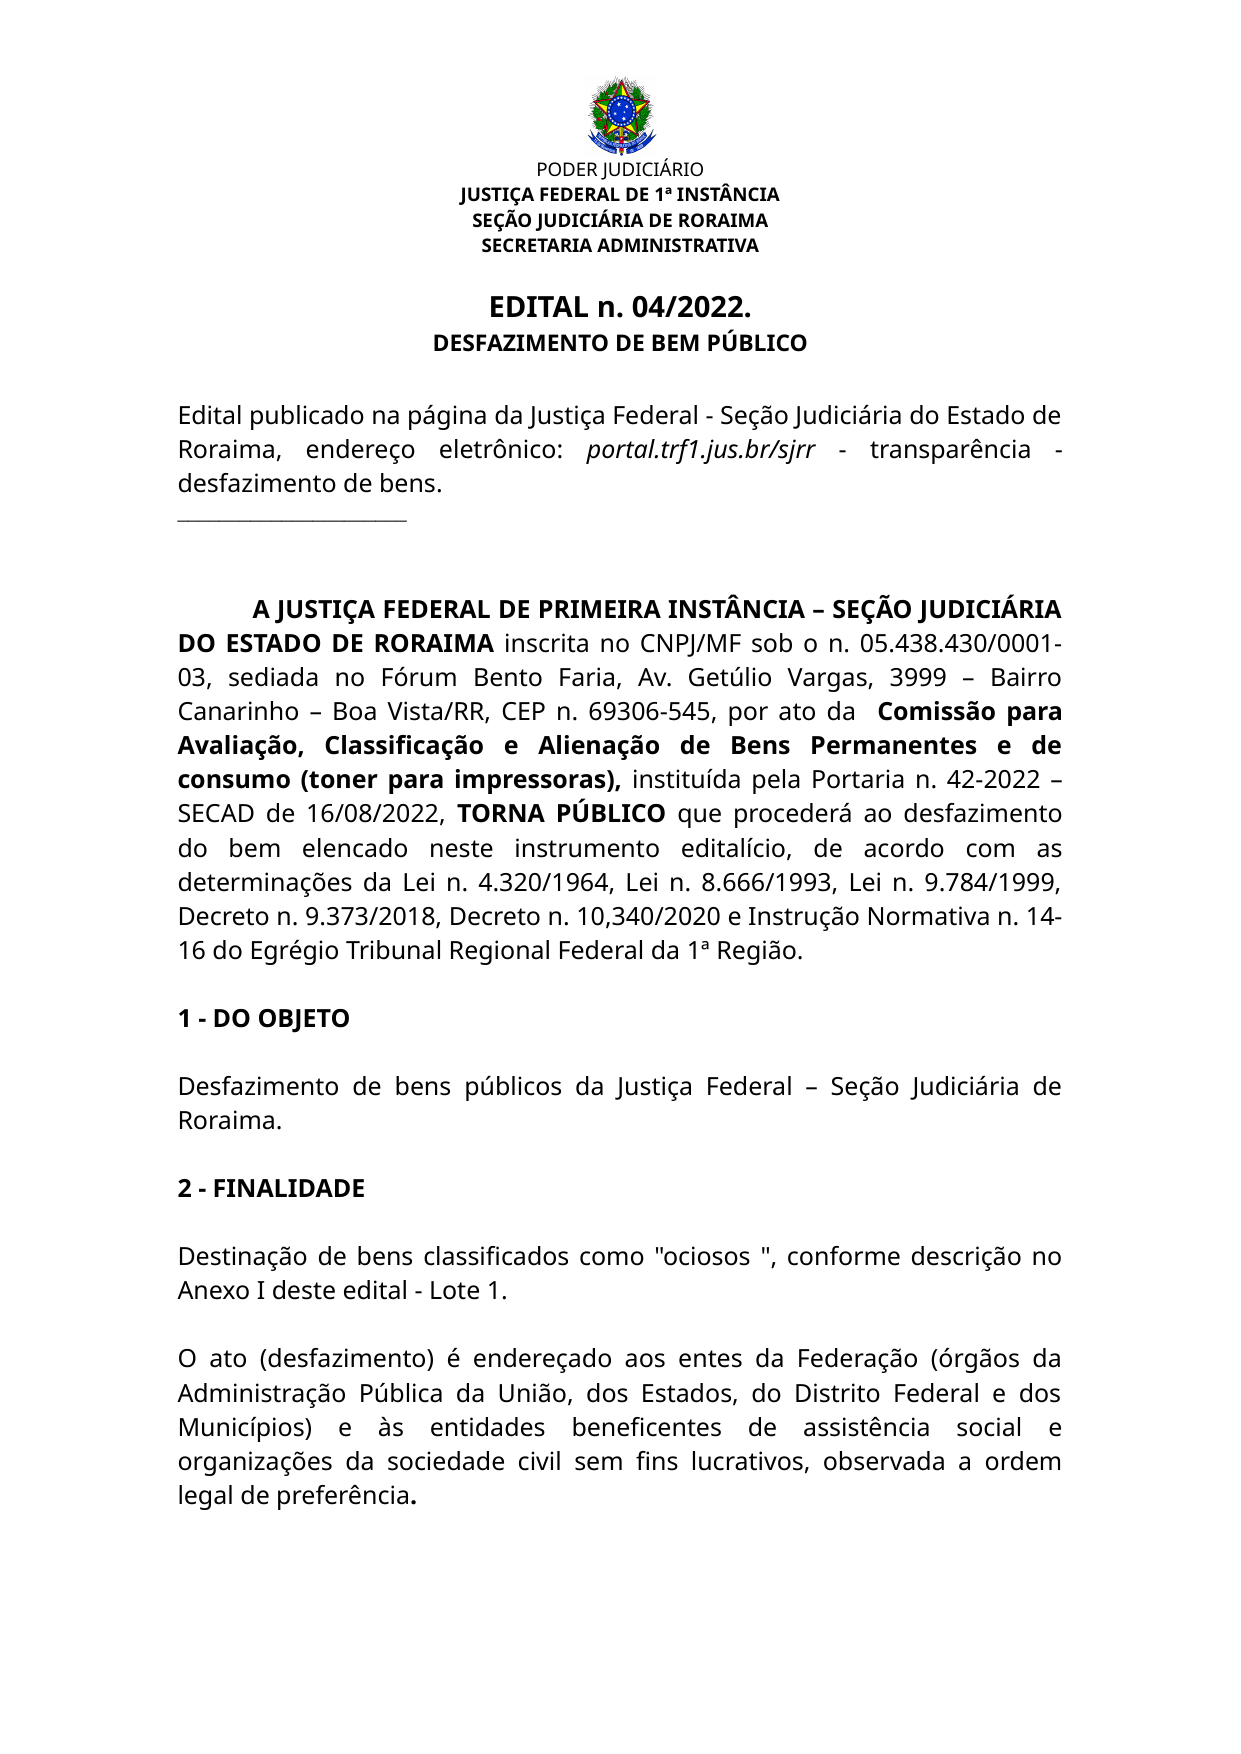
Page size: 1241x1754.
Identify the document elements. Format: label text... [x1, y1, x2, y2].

text Desfazimento de bens públicos da Justiça Federal – Seção Judiciária de Roraima. [177, 1069, 1063, 1137]
text 1 - DO OBJETO [177, 1001, 1063, 1034]
text A JUSTIÇA FEDERAL DE PRIMEIRA INSTÂNCIA – SEÇÃO JUDICIÁRIA DO ESTADO DE RORAIMA inscrita no CNPJ/MF sob o n. 05.438.430/0001-03, sediada no Fórum Bento Faria, Av. Getúlio Vargas, 3999 – Bairro Canarinho – Boa Vista/RR, CEP n. 69306-545, por ato da Comissão para Avaliação, Classificação e Alienação de Bens Permanentes e de consumo (toner para impressoras), instituída pela Portaria n. 42-2022 – SECAD de 16/08/2022, TORNA PÚBLICO que procederá ao desfazimento do bem elencado neste instrumento editalício, de acordo com as determinações da Lei n. 4.320/1964, Lei n. 8.666/1993, Lei n. 9.784/1999, Decreto n. 9.373/2018, Decreto n. 10,340/2020 e Instrução Normativa n. 14-16 do Egrégio Tribunal Regional Federal da 1ª Região. [177, 592, 1063, 966]
text O ato (desfazimento) é endereçado aos entes da Federação (órgãos da Administração Pública da União, dos Estados, do Distrito Federal e dos Municípios) e às entidades beneficentes de assistência social e organizações da sociedade civil sem fins lucrativos, observada a ordem legal de preferência. [177, 1341, 1063, 1511]
text Destinação de bens classificados como "ociosos ", conforme descrição no Anexo I deste edital - Lote 1. [177, 1239, 1063, 1307]
picture [584, 75, 658, 157]
text 2 - FINALIDADE [177, 1171, 1063, 1205]
